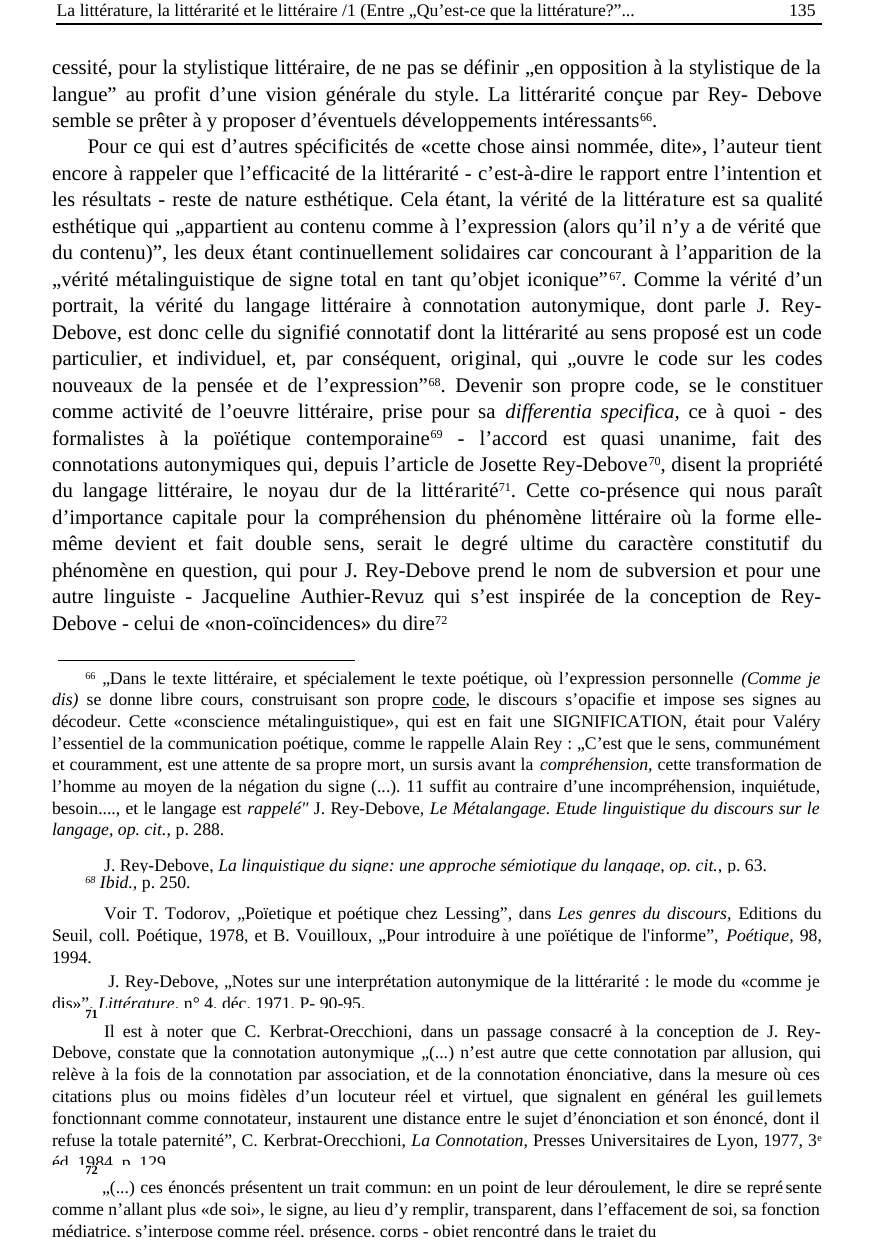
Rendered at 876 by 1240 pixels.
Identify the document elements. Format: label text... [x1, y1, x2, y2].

text La littérature, la littérarité et le littéraire /1 (Entre „Qu’est-ce que la littérature?”... [56, 0, 670, 20]
text 68 Ibid., p. 250. [52, 872, 822, 892]
text Il est à noter que C. Kerbrat-Orecchioni, dans un passage consacré à la conception de J. Rey- Debove, constate que la connotation autonymique „(...) n’est autre que cette connotation par allusion, qui relève à la fois de la connotation par association, et de la connotation énonciative, dans la mesure où ces citations plus ou moins fidèles d’un locuteur réel et virtuel, que signalent en général les guil­lemets fonctionnant comme connotateur, instaurent une distance entre le sujet d’énonciation et son énoncé, dont il refuse la totale paternité”, C. Kerbrat-Orecchioni, La Connotation, Presses Universi­taires de Lyon, 1977, 3e éd. 1984, p. 129. [52, 1020, 822, 1164]
text 72 [52, 1164, 822, 1177]
text cessité, pour la stylistique littéraire, de ne pas se définir „en opposition à la stylistique de la langue” au profit d’une vision générale du style. La littérarité conçue par Rey- Debove semble se prêter à y proposer d’éventuels développements intéressants66. [52, 55, 823, 132]
text 135 [789, 0, 820, 20]
text Voir T. Todorov, „Poïetique et poétique chez Lessing”, dans Les genres du discours, Editions du Seuil, coll. Poétique, 1978, et B. Vouilloux, „Pour introduire à une poïétique de l'informe”, Poéti­que, 98, 1994. [52, 903, 822, 964]
text J. Rey-Debove, „Notes sur une interprétation autonymique de la littérarité : le mode du «comme je dis»”, Littérature, n° 4, déc. 1971, P- 90-95. [52, 971, 822, 1008]
text „(...) ces énoncés présentent un trait commun: en un point de leur déroulement, le dire se repré­sente comme n’allant plus «de soi», le signe, au lieu d’y remplir, transparent, dans l’effacement de soi, sa fonction médiatrice, s’interpose comme réel, présence, corps - objet rencontré dans le trajet du [52, 1177, 822, 1236]
text Pour ce qui est d’autres spécificités de «cette chose ainsi nommée, dite», l’auteur tient encore à rappeler que l’efficacité de la littérarité - c’est-à-dire le rapport entre l’intention et les résultats - reste de nature esthétique. Cela étant, la vérité de la littéra­ture est sa qualité esthétique qui „appartient au contenu comme à l’expression (alors qu’il n’y a de vérité que du contenu)”, les deux étant continuellement solidaires car concourant à l’apparition de la „vérité métalinguistique de signe total en tant qu’objet iconique”67. Comme la vérité d’un portrait, la vérité du langage littéraire à connotation autonymique, dont parle J. Rey-Debove, est donc celle du signifié connotatif dont la littérarité au sens proposé est un code particulier, et individuel, et, par conséquent, ori­ginal, qui „ouvre le code sur les codes nouveaux de la pensée et de l’expression”68. De­venir son propre code, se le constituer comme activité de l’oeuvre littéraire, prise pour sa differentia specifica, ce à quoi - des formalistes à la poïétique contemporaine69 - l’accord est quasi unanime, fait des connotations autonymiques qui, depuis l’article de Josette Rey-Debove70, disent la propriété du langage littéraire, le noyau dur de la litté­rarité71. Cette co-présence qui nous paraît d’importance capitale pour la compréhension du phénomène littéraire où la forme elle-même devient et fait double sens, serait le de­gré ultime du caractère constitutif du phénomène en question, qui pour J. Rey-Debove prend le nom de subversion et pour une autre linguiste - Jacqueline Authier-Revuz qui s’est inspirée de la conception de Rey-Debove - celui de «non-coïncidences» du dire72 [52, 134, 823, 635]
text 71 [52, 1008, 822, 1020]
text J. Rey-Debove, La linguistique du signe: une approche sémiotique du langage, op. cit., p. 63. [52, 855, 822, 872]
text 66 „Dans le texte littéraire, et spécialement le texte poétique, où l’expression personnelle (Comme je dis) se donne libre cours, construisant son propre code, le discours s’opacifie et impose ses signes au décodeur. Cette «conscience métalinguistique», qui est en fait une SIGNIFICATION, était pour Valéry l’essentiel de la communication poétique, comme le rappelle Alain Rey : „C’est que le sens, communément et couramment, est une attente de sa propre mort, un sursis avant la compréhension, cette transformation de l’homme au moyen de la négation du signe (...). 11 suffit au contraire d’une incompréhension, inquiétude, besoin...., et le langage est rappelé" J. Rey-Debove, Le Métalangage. Etude linguistique du discours sur le langage, op. cit., p. 288. [52, 667, 822, 839]
